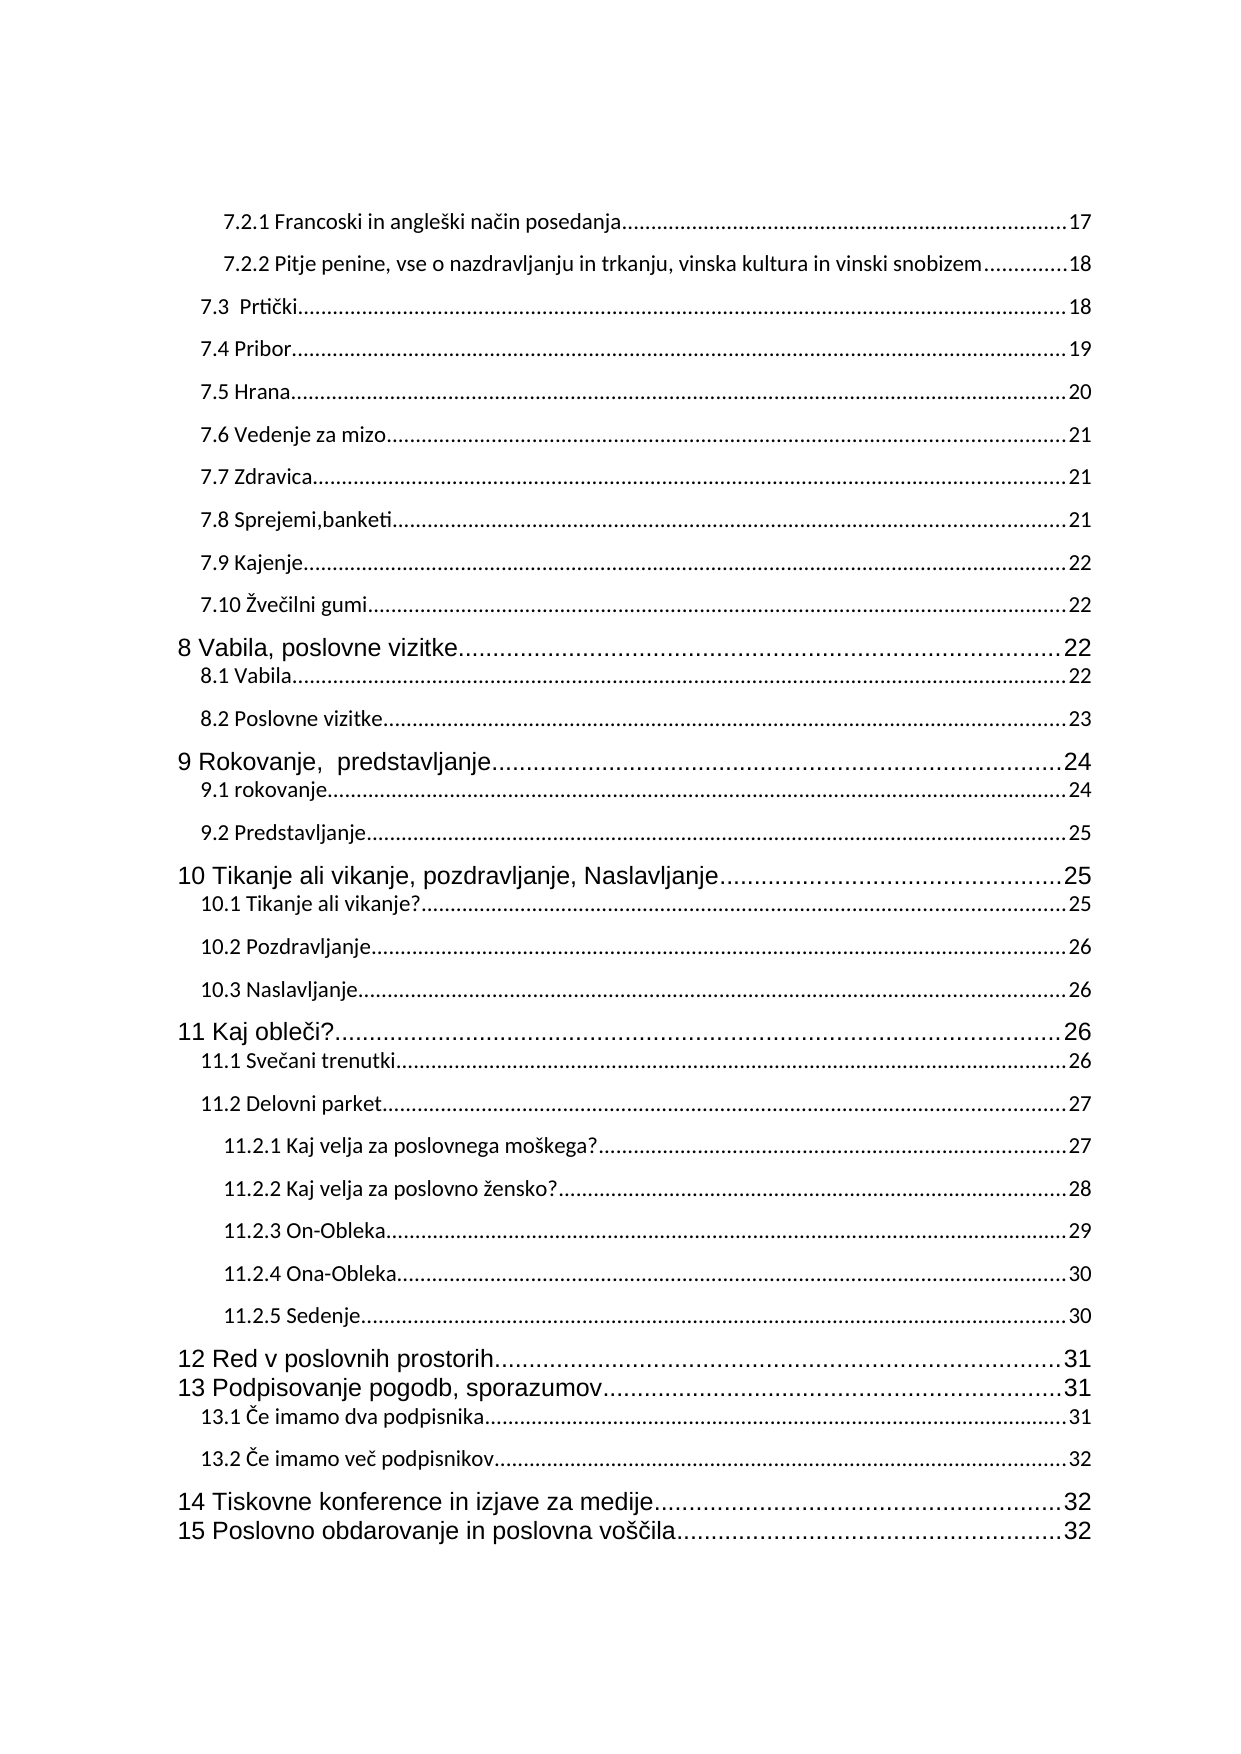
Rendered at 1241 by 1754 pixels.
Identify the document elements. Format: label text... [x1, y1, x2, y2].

text 7.9 Kajenje 22 [200, 548, 1092, 576]
text 7.2.1 Francoski in angleški način posedanja 17 [223, 207, 1092, 235]
text 9.1 rokovanje 24 [200, 776, 1092, 803]
text 10 Tikanje ali vikanje, pozdravljanje, Naslavljanje 25 [177, 861, 1092, 889]
text 11.1 Svečani trenutki 26 [200, 1046, 1092, 1074]
text 11.2.1 Kaj velja za poslovnega moškega? 27 [223, 1131, 1092, 1159]
text 11.2.4 Ona-Obleka 30 [223, 1259, 1092, 1287]
text 11.2.5 Sedenje 30 [223, 1302, 1092, 1330]
text 10.2 Pozdravljanje 26 [200, 932, 1092, 960]
text 13 Podpisovanje pogodb, sporazumov 31 [177, 1373, 1092, 1402]
text 11 Kaj obleči? 26 [177, 1017, 1092, 1046]
text 7.5 Hrana 20 [200, 377, 1092, 405]
text 7.3 Prtički 18 [200, 292, 1092, 320]
text 15 Poslovno obdarovanje in poslovna voščila 32 [177, 1516, 1092, 1544]
text 11.2 Delovni parket 27 [200, 1089, 1092, 1117]
text 11.2.3 On-Obleka 29 [223, 1216, 1092, 1244]
text 7.10 Žvečilni gumi 22 [200, 590, 1092, 618]
text 8.2 Poslovne vizitke 23 [200, 704, 1092, 732]
text 11.2.2 Kaj velja za poslovno žensko? 28 [223, 1174, 1092, 1202]
text 7.7 Zdravica 21 [200, 462, 1092, 490]
text 13.1 Če imamo dva podpisnika 31 [200, 1402, 1092, 1430]
text 8 Vabila, poslovne vizitke 22 [177, 633, 1092, 662]
text 8.1 Vabila 22 [200, 662, 1092, 689]
text 7.6 Vedenje za mizo 21 [200, 420, 1092, 448]
text 7.2.2 Pitje penine, vse o nazdravljanju in trkanju, vinska kultura in vinski snobizem 18 [223, 249, 1092, 277]
text 7.8 Sprejemi,banketi 21 [200, 505, 1092, 533]
text 13.2 Če imamo več podpisnikov 32 [200, 1444, 1092, 1472]
text 10.1 Tikanje ali vikanje? 25 [200, 889, 1092, 917]
text 7.4 Pribor 19 [200, 334, 1092, 363]
text 14 Tiskovne konference in izjave za medije 32 [177, 1487, 1092, 1516]
text 9.2 Predstavljanje 25 [200, 818, 1092, 846]
text 12 Red v poslovnih prostorih 31 [177, 1344, 1092, 1373]
text 9 Rokovanje, predstavljanje 24 [177, 747, 1092, 776]
text 10.3 Naslavljanje 26 [200, 975, 1092, 1003]
